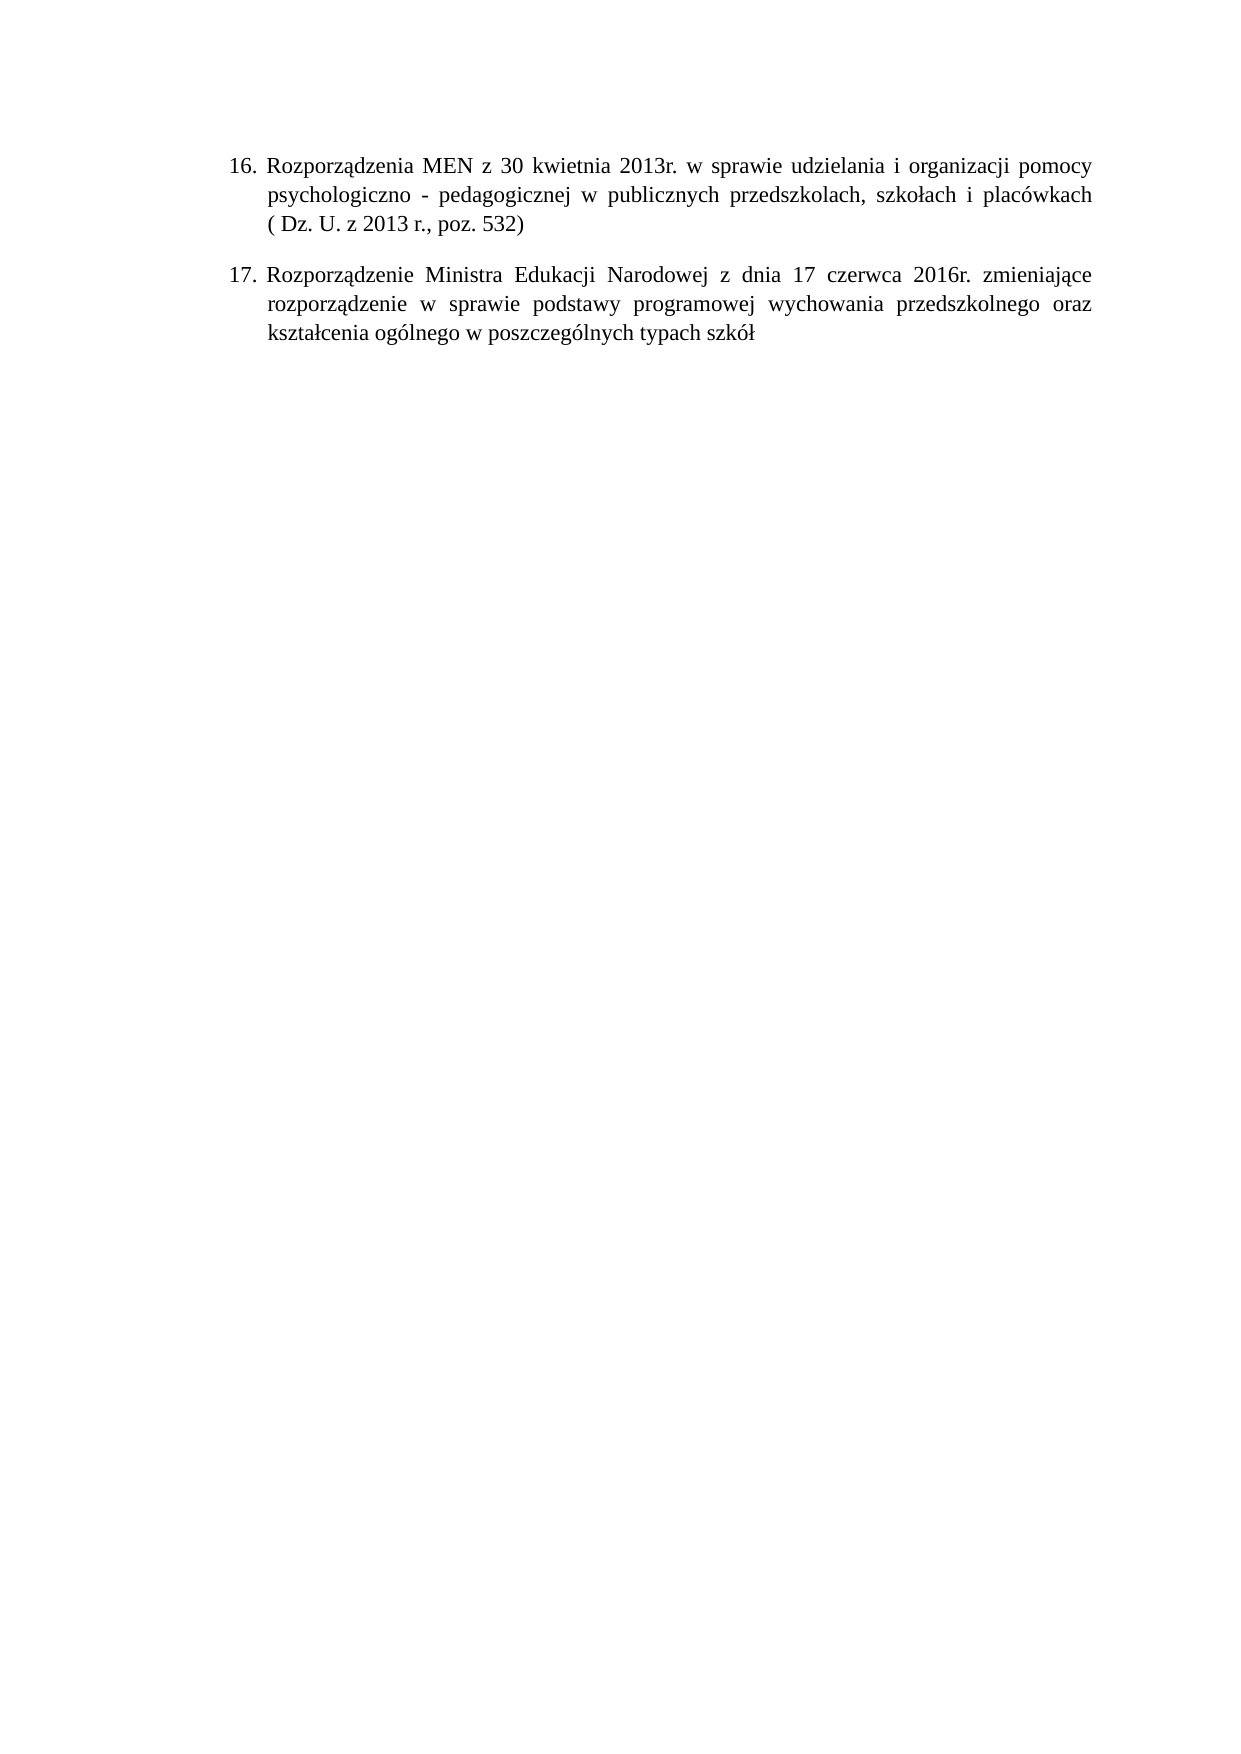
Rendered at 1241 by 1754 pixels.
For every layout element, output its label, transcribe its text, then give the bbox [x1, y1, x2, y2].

list Rozporządzenie Ministra Edukacji Narodowej z dnia 17 czerwca 2016r. zmieniające rozporządzenie w sprawie podstawy programowej wychowania przedszkolnego oraz kształcenia ogólnego w poszczególnych typach szkół [229, 261, 1093, 345]
list Rozporządzenia MEN z 30 kwietnia 2013r. w sprawie udzielania i organizacji pomocy psychologiczno - pedagogicznej w publicznych przedszkolach, szkołach i placówkach ( Dz. U. z 2013 r., poz. 532) [229, 152, 1093, 236]
